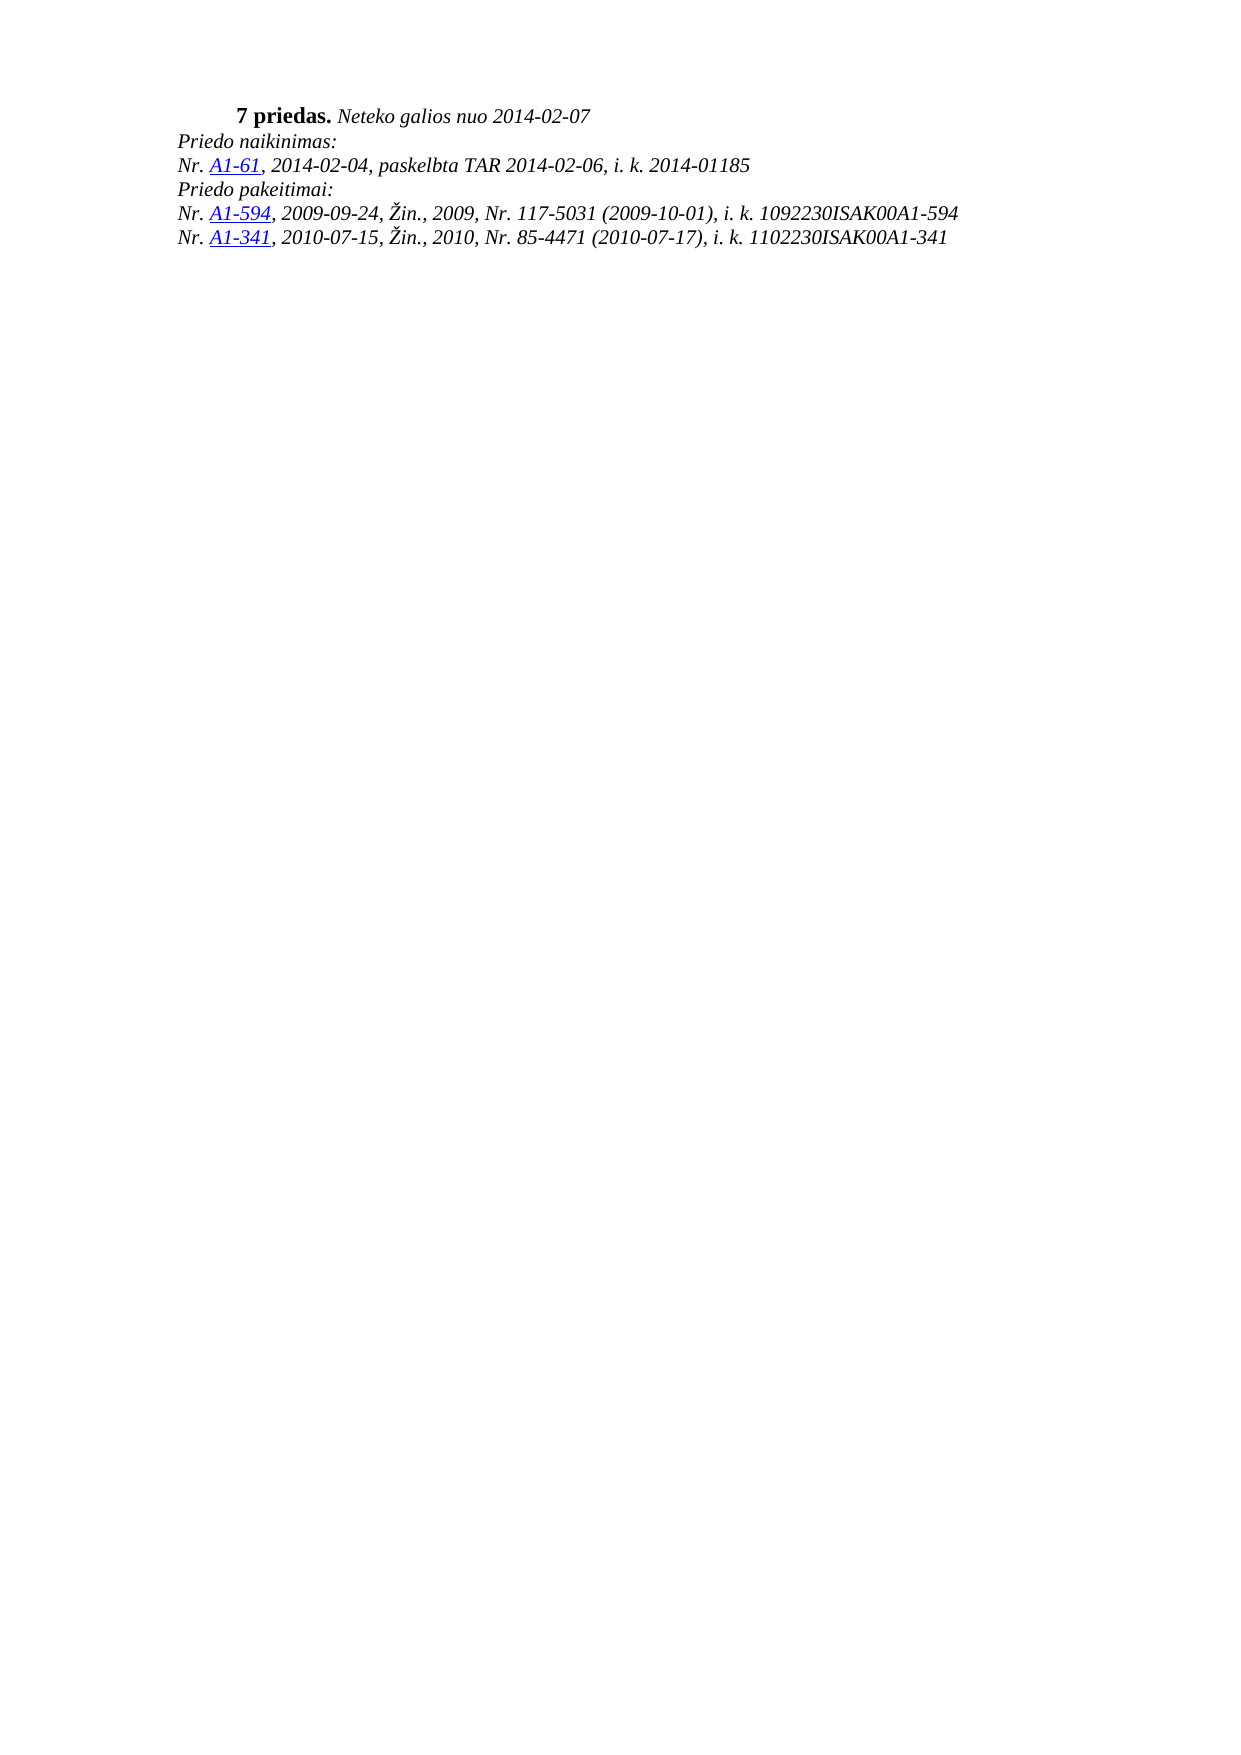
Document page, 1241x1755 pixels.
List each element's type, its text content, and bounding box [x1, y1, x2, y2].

text Priedo pakeitimai: [177, 177, 1181, 201]
text Nr. A1-594, 2009-09-24, Žin., 2009, Nr. 117-5031 (2009-10-01), i. k. 1092230ISAK00A1-594 [177, 201, 1181, 225]
text Nr. A1-61, 2014-02-04, paskelbta TAR 2014-02-06, i. k. 2014-01185 [177, 153, 1181, 177]
text Nr. A1-341, 2010-07-15, Žin., 2010, Nr. 85-4471 (2010-07-17), i. k. 1102230ISAK00A1-341 [177, 225, 1181, 249]
text 7 priedas. Neteko galios nuo 2014-02-07 [177, 103, 1181, 129]
text Priedo naikinimas: [177, 129, 1181, 153]
